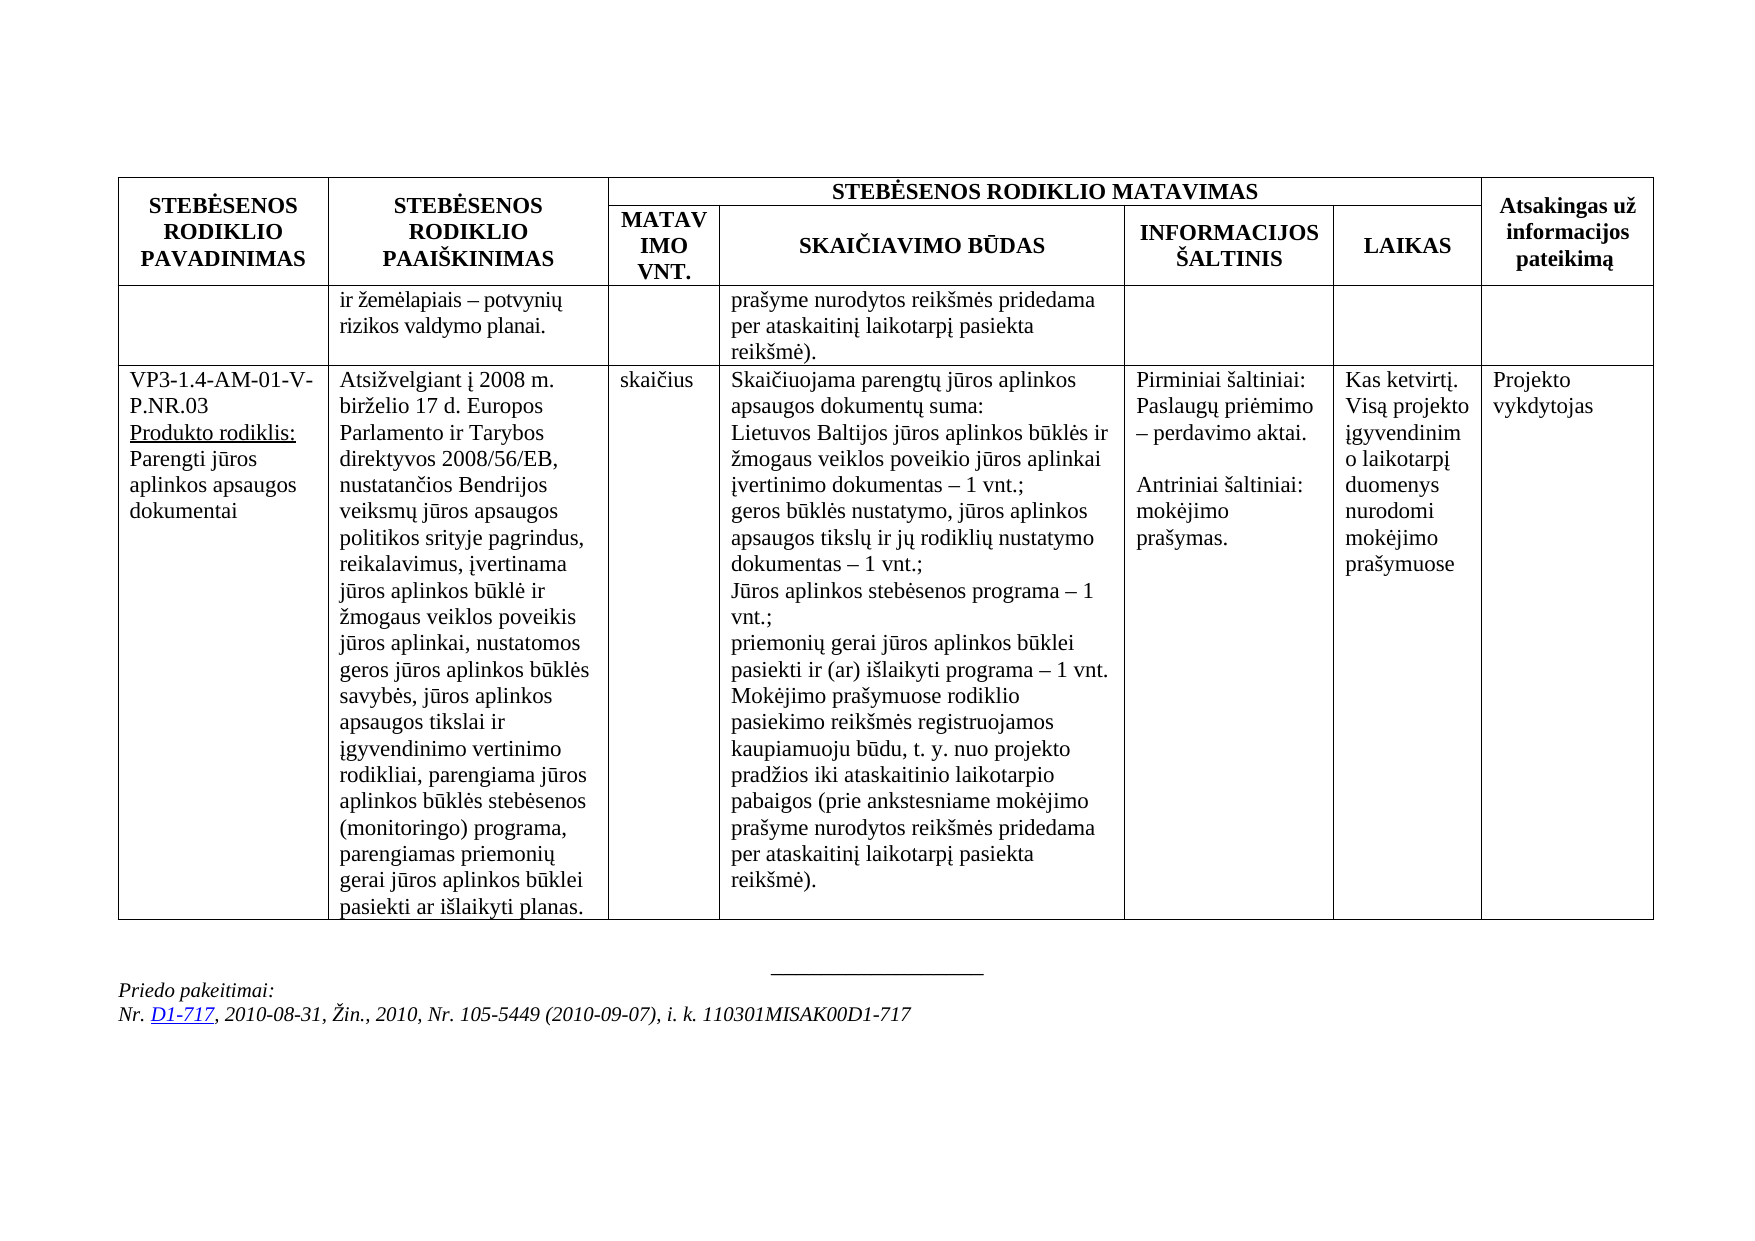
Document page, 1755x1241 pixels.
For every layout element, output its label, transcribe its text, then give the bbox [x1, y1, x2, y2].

text Priedo pakeitimai: [118, 978, 1636, 1002]
table_header STEBĖSENOS RODIKLIO MATAVIMAS [609, 178, 1481, 204]
table_cell Pirminiai šaltiniai: Paslaugų priėmimo – perdavimo aktai. Antriniai šaltiniai: mokėjimo prašymas. [1125, 366, 1333, 919]
table_cell [119, 286, 328, 365]
table_cell Atsižvelgiant į 2008 m. birželio 17 d. Europos Parlamento ir Tarybos direktyvos 2008/56/EB, nustatančios Bendrijos veiksmų jūros apsaugos politikos srityje pagrindus, reikalavimus, įvertinama jūros aplinkos būklė ir žmogaus veiklos poveikis jūros aplinkai, nustatomos geros jūros aplinkos būklės savybės, jūros aplinkos apsaugos tikslai ir įgyvendinimo vertinimo rodikliai, parengiama jūros aplinkos būklės stebėsenos (monitoringo) programa, parengiamas priemonių gerai jūros aplinkos būklei pasiekti ar išlaikyti planas. [329, 366, 608, 919]
table_header STEBĖSENOS RODIKLIO PAVADINIMAS [119, 178, 328, 285]
table_cell ir žemėlapiais – potvynių rizikos valdymo planai. [329, 286, 608, 365]
table_cell Projekto vykdytojas [1482, 366, 1653, 919]
table_cell MATAVIMO VNT. [609, 206, 719, 285]
table_cell Skaičiuojama parengtų jūros aplinkos apsaugos dokumentų suma: Lietuvos Baltijos jūros aplinkos būklės ir žmogaus veiklos poveikio jūros aplinkai įvertinimo dokumentas – 1 vnt.; geros būklės nustatymo, jūros aplinkos apsaugos tikslų ir jų rodiklių nustatymo dokumentas – 1 vnt.; Jūros aplinkos stebėsenos programa – 1 vnt.; priemonių gerai jūros aplinkos būklei pasiekti ir (ar) išlaikyti programa – 1 vnt. Mokėjimo prašymuose rodiklio pasiekimo reikšmės registruojamos kaupiamuoju būdu, t. y. nuo projekto pradžios iki ataskaitinio laikotarpio pabaigos (prie ankstesniame mokėjimo prašyme nurodytos reikšmės pridedama per ataskaitinį laikotarpį pasiekta reikšmė). [720, 366, 1124, 919]
table_cell [1334, 286, 1481, 365]
table_cell LAIKAS [1334, 206, 1481, 285]
text Nr. D1-717, 2010-08-31, Žin., 2010, Nr. 105-5449 (2010-09-07), i. k. 110301MISAK00D1-717 [118, 1002, 1636, 1026]
table_cell VP3-1.4-AM-01-V- P.NR.03 Produkto rodiklis: Parengti jūros aplinkos apsaugos dokumentai [119, 366, 328, 919]
table_cell [1125, 286, 1333, 365]
table_cell prašyme nurodytos reikšmės pridedama per ataskaitinį laikotarpį pasiekta reikšmė). [720, 286, 1124, 365]
table_header Atsakingas už informacijos pateikimą [1482, 178, 1653, 285]
table_cell [609, 286, 719, 365]
table_cell INFORMACIJOS ŠALTINIS [1125, 206, 1333, 285]
table_cell skaičius [609, 366, 719, 919]
table_header STEBĖSENOS RODIKLIO PAAIŠKINIMAS [329, 178, 608, 285]
text _________________ [118, 949, 1636, 978]
table_cell Kas ketvirtį. Visą projekto įgyvendinimo laikotarpį duomenys nurodomi mokėjimo prašymuose [1334, 366, 1481, 919]
table_cell [1482, 286, 1653, 365]
table_cell SKAIČIAVIMO BŪDAS [720, 206, 1124, 285]
